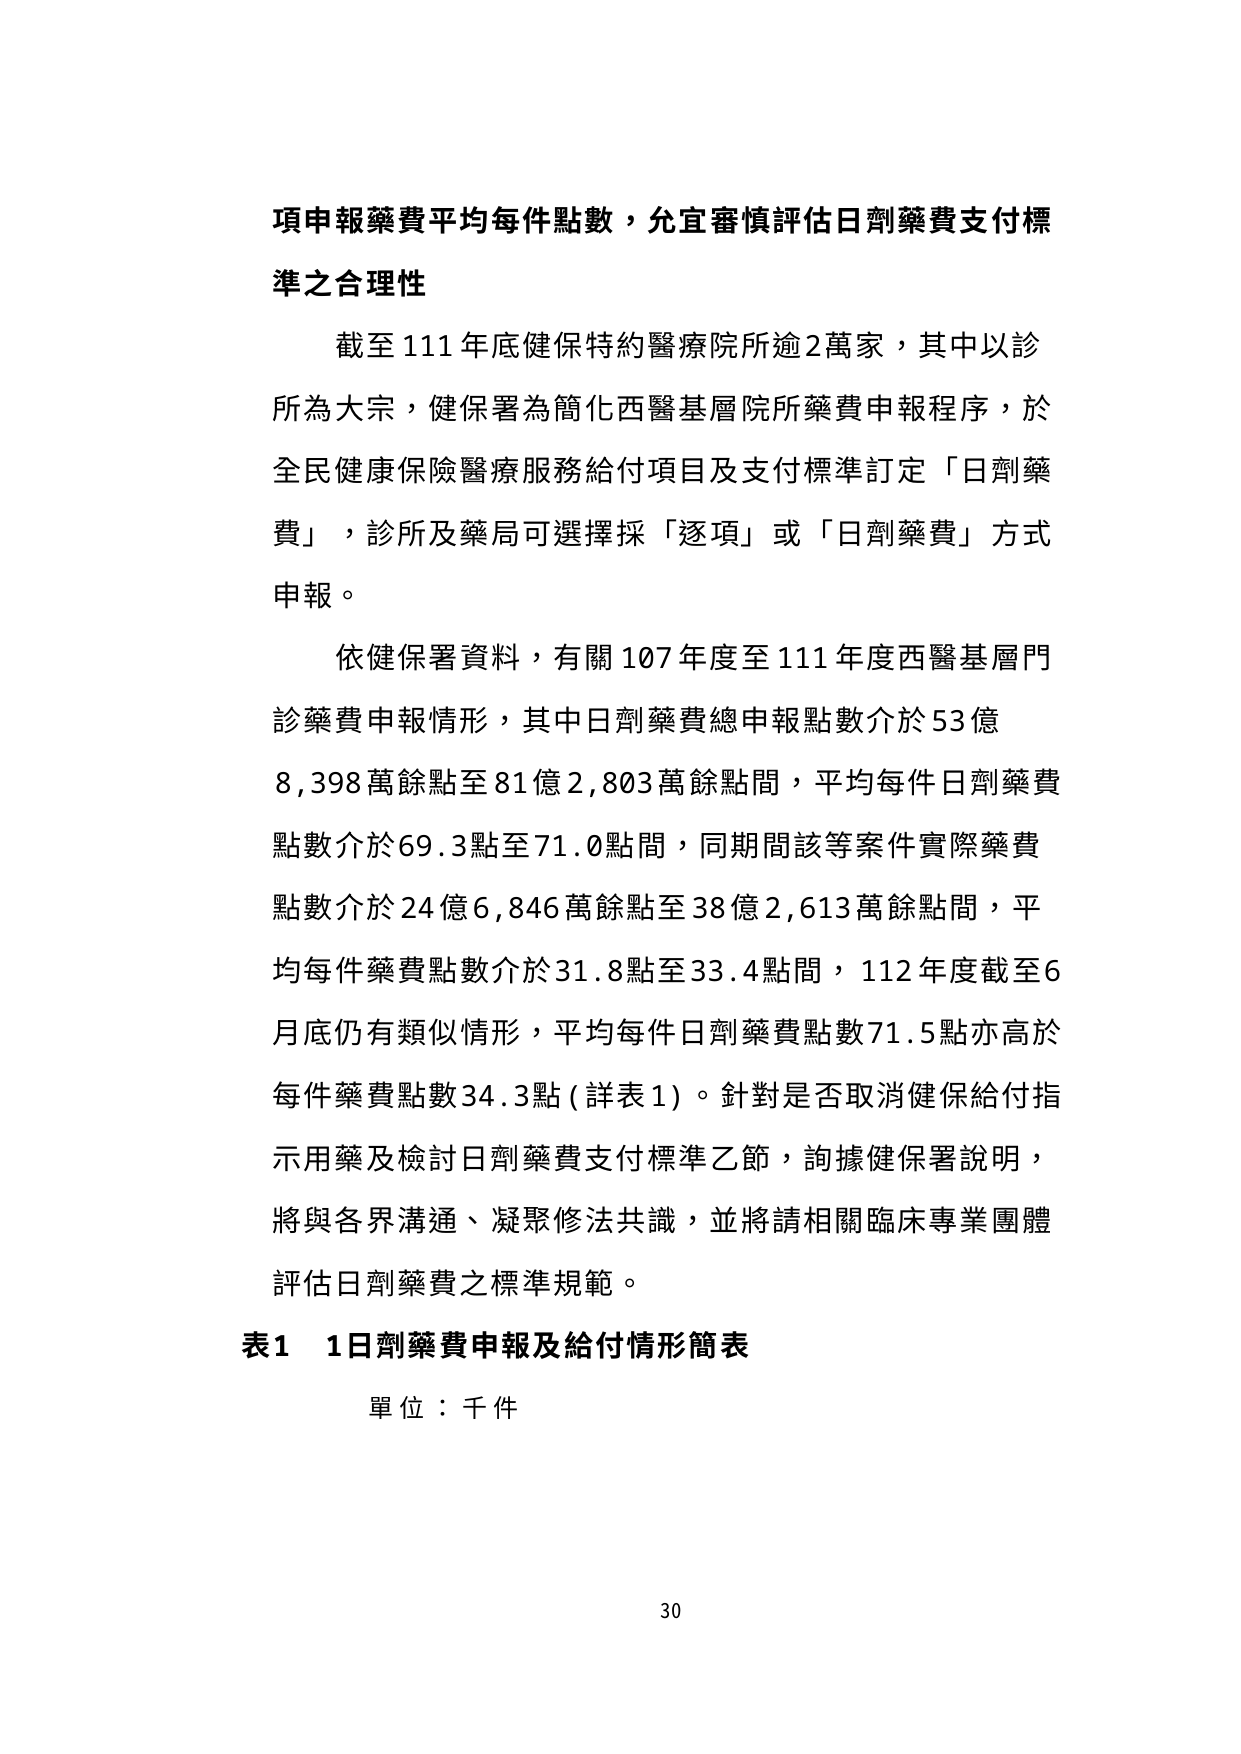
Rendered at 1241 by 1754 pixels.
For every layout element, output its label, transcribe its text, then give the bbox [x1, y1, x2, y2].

text 截至111年底健保特約醫療院所逾2萬家，其中以診所為大宗，健保署為簡化西醫基層院所藥費申報程序，於全民健康保險醫療服務給付項目及支付標準訂定「日劑藥費」，診所及藥局可選擇採「逐項」或「日劑藥費」方式申報。 [266, 302, 1063, 615]
text 表1 1日劑藥費申報及給付情形簡表 單位：千件 [234, 1302, 1063, 1427]
text 依健保署資料，有關107年度至111年度西醫基層門診藥費申報情形，其中日劑藥費總申報點數介於53億8,398萬餘點至81億2,803萬餘點間，平均每件日劑藥費點數介於69.3點至71.0點間，同期間該等案件實際藥費點數介於24億6,846萬餘點至38億2,613萬餘點間，平均每件藥費點數介於31.8點至33.4點間，112年度截至6月底仍有類似情形，平均每件日劑藥費點數71.5點亦高於每件藥費點數34.3點(詳表1)。針對是否取消健保給付指示用藥及檢討日劑藥費支付標準乙節，詢據健保署說明，將與各界溝通、凝聚修法共識，並將請相關臨床專業團體評估日劑藥費之標準規範。 [266, 615, 1063, 1302]
text 項申報藥費平均每件點數，允宜審慎評估日劑藥費支付標準之合理性 [236, 177, 1063, 302]
